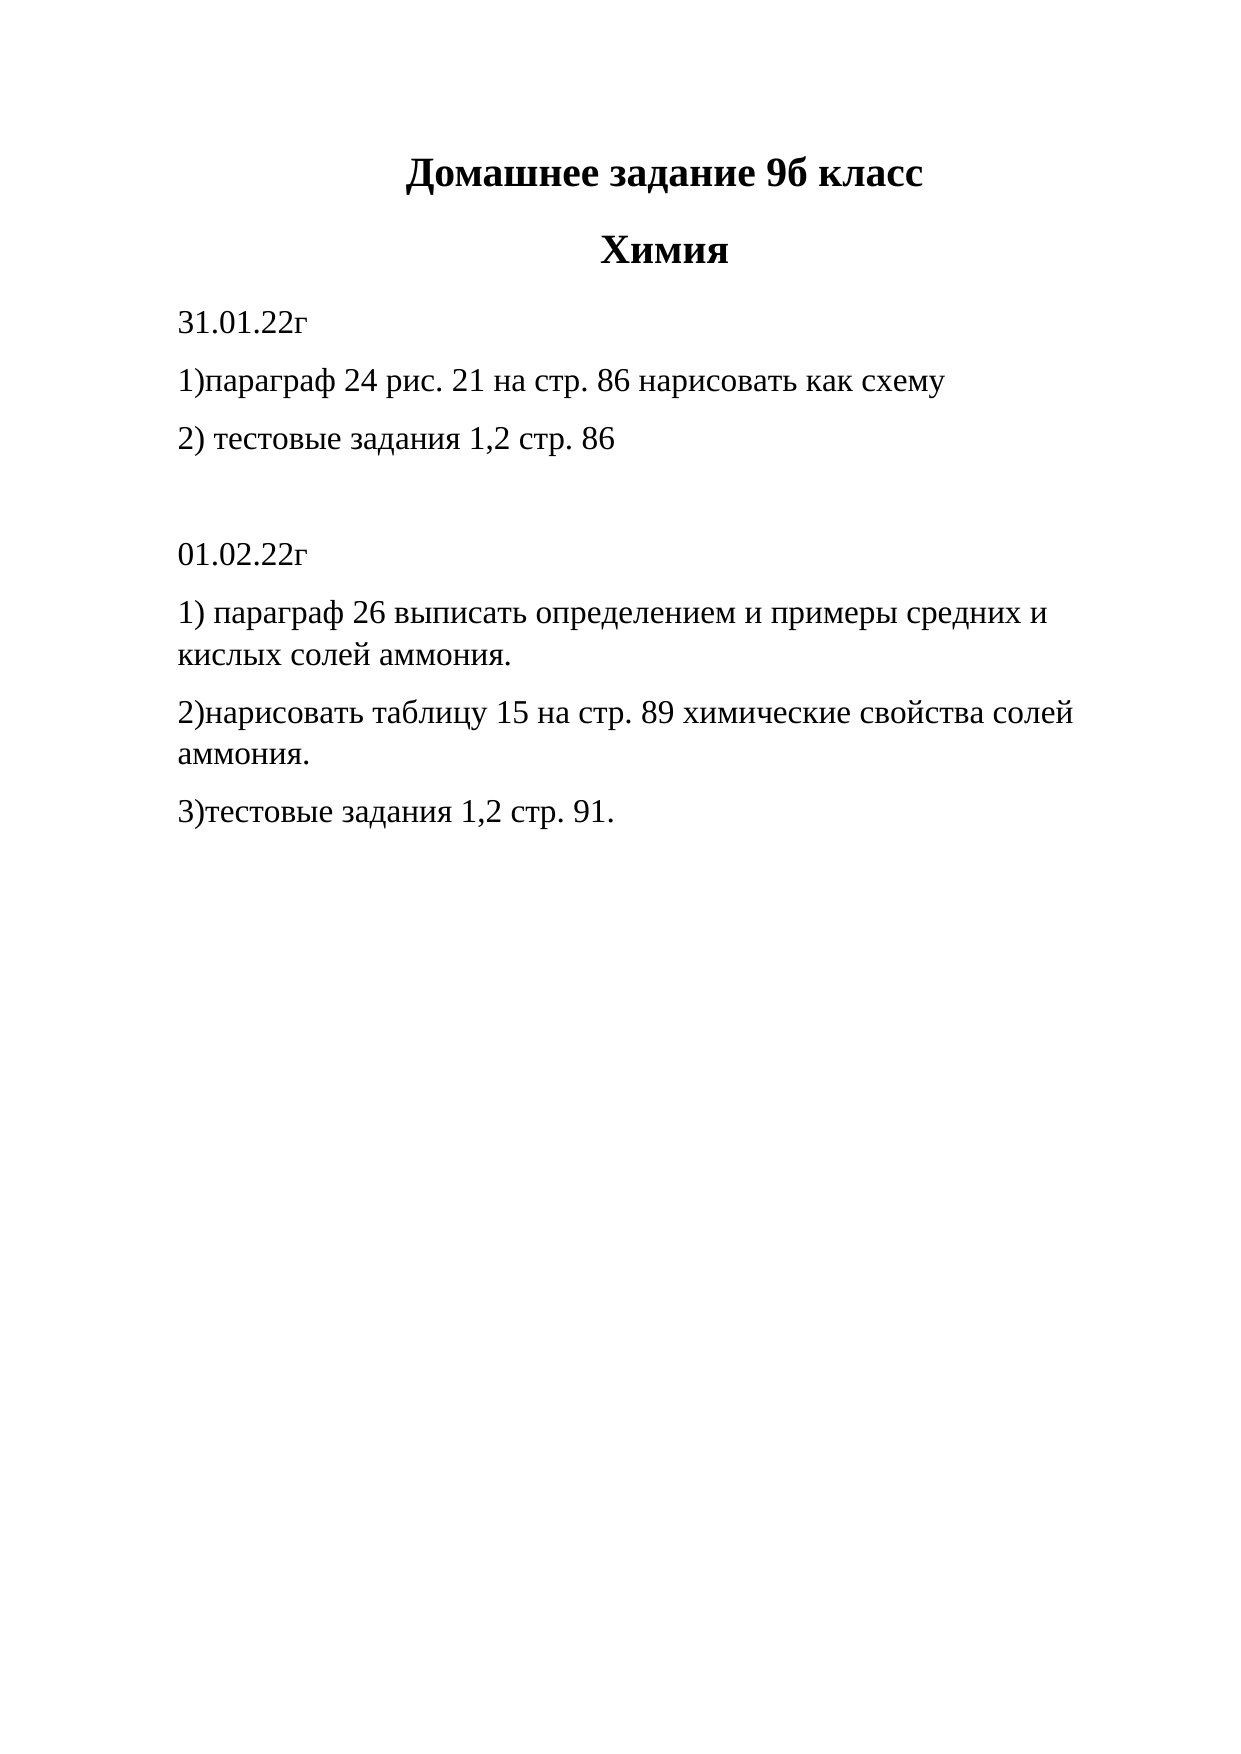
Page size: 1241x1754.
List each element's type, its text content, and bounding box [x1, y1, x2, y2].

subtitle Домашнее задание 9б класс [177, 148, 1152, 196]
subtitle Химия [177, 225, 1152, 273]
text 3)тестовые задания 1,2 стр. 91. [177, 791, 1152, 829]
text 2) тестовые задания 1,2 стр. 86 [177, 418, 1152, 457]
text 2)нарисовать таблицу 15 на стр. 89 химические свойства солей аммония. [177, 692, 1152, 772]
text 31.01.22г [177, 302, 1152, 341]
text 01.02.22г [177, 534, 1152, 573]
text 1)параграф 24 рис. 21 на стр. 86 нарисовать как схему [177, 360, 1152, 399]
text 1) параграф 26 выписать определением и примеры средних и кислых солей аммония. [177, 592, 1152, 672]
